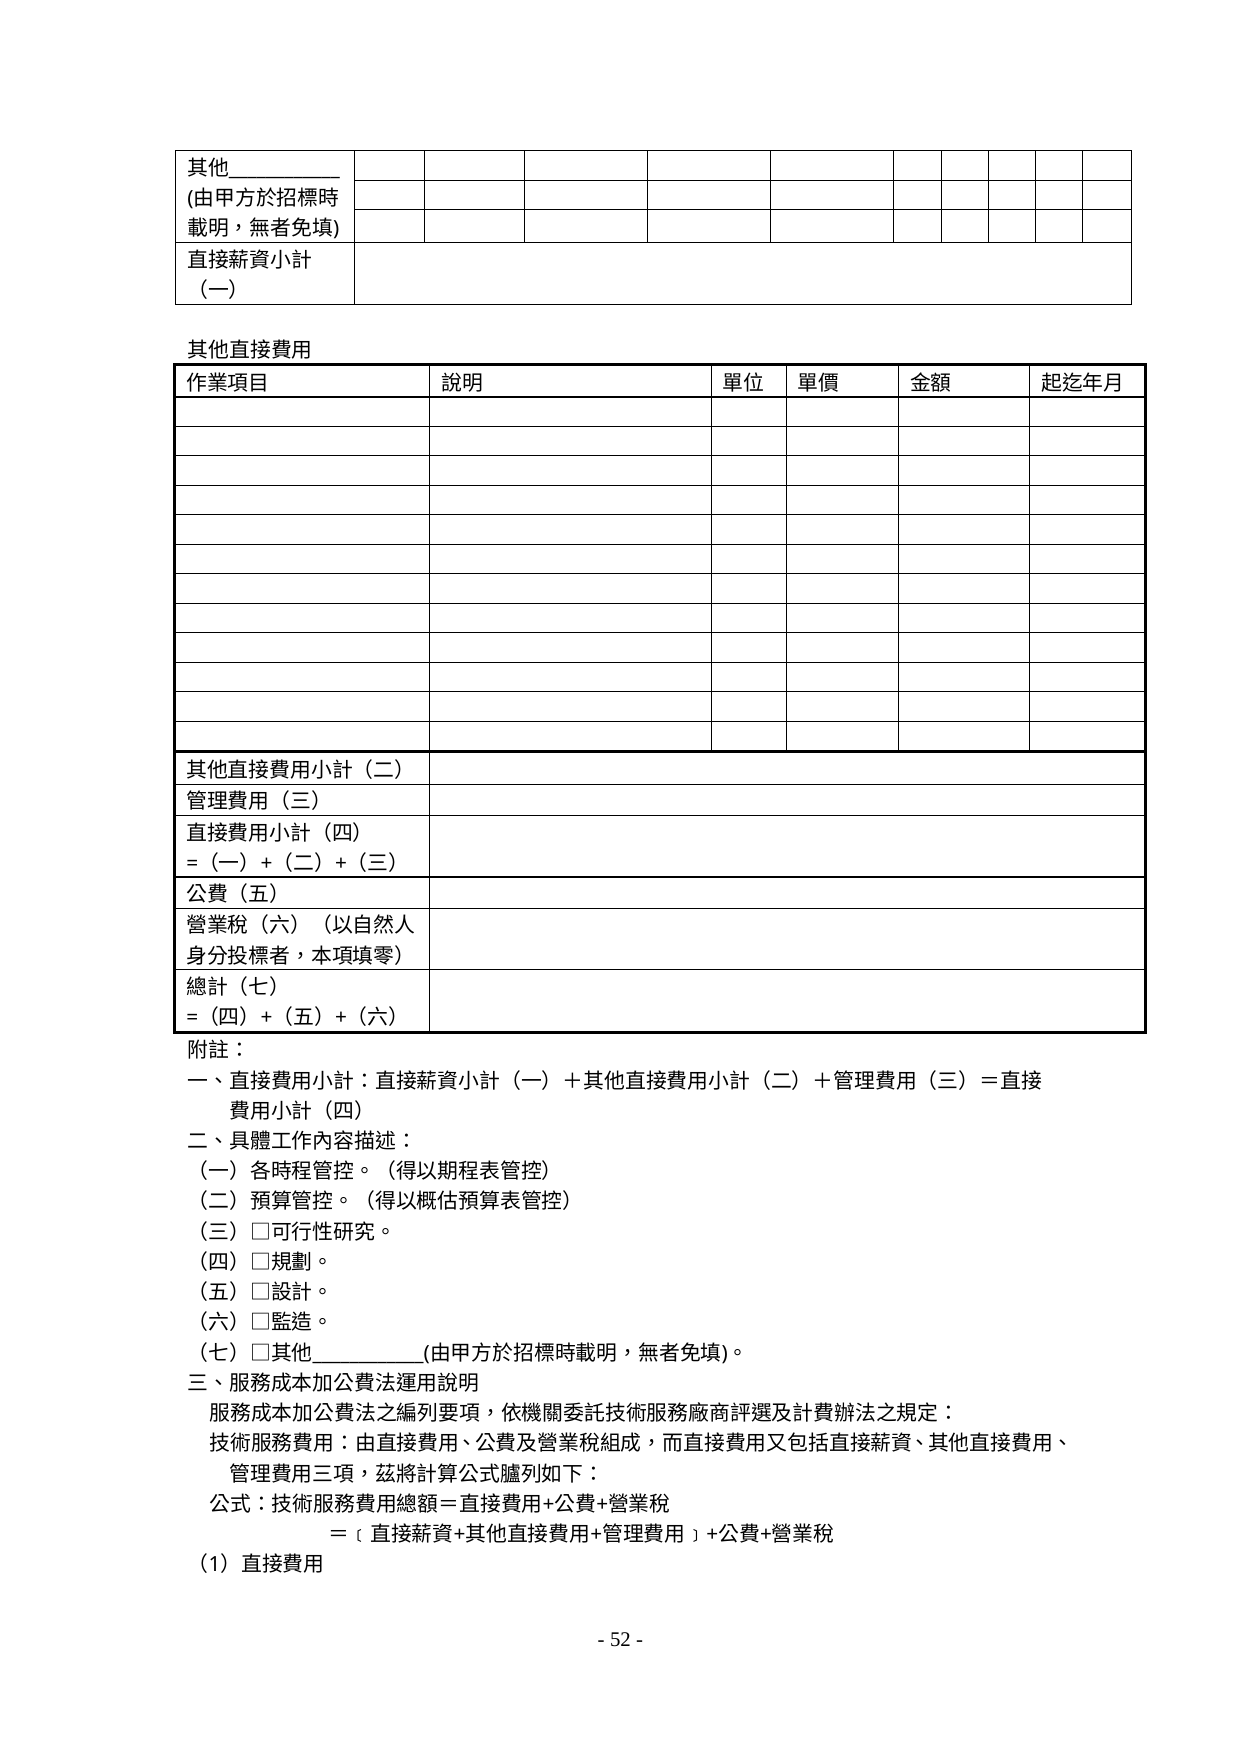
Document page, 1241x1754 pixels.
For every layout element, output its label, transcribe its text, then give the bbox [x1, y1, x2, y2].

text 技術服務費用：由直接費用、公費及營業稅組成，而直接費用又包括直接薪資、其他直接費用、管理費用三項，茲將計算公式臚列如下： [187, 1427, 1053, 1487]
table_cell [525, 210, 647, 242]
table_cell [712, 515, 786, 544]
table_cell [899, 574, 1029, 603]
table_cell [899, 633, 1029, 662]
table_cell [176, 692, 429, 721]
table_cell [1030, 692, 1144, 721]
table_cell [989, 181, 1035, 209]
table_cell [712, 574, 786, 603]
text （七）□其他____________(由甲方於招標時載明，無者免填)。 [187, 1336, 1053, 1366]
table_cell [899, 545, 1029, 573]
table_cell [425, 210, 524, 242]
table_cell [1030, 515, 1144, 544]
table_cell [712, 486, 786, 514]
text （一）各時程管控。（得以期程表管控） [187, 1154, 1053, 1185]
table_cell [787, 427, 898, 455]
table_cell [430, 456, 711, 485]
table_cell [1030, 398, 1144, 426]
table_cell [894, 181, 941, 209]
text （六）□監造。 [187, 1306, 1053, 1336]
table_cell [430, 909, 1144, 969]
table_cell 其他直接費用小計（二） [176, 753, 429, 783]
text （二）預算管控。（得以概估預算表管控） [187, 1185, 1053, 1215]
table_cell [1083, 151, 1131, 179]
table_cell [899, 604, 1029, 632]
table_cell [430, 785, 1144, 815]
text （四）□規劃。 [187, 1245, 1053, 1275]
table_cell [787, 398, 898, 426]
table_cell [176, 604, 429, 632]
table_cell [712, 545, 786, 573]
table_cell [787, 604, 898, 632]
table_header 金額 [899, 366, 1029, 396]
table_cell 總計（七） =（四）+（五）+（六） [176, 970, 429, 1031]
table_cell [1030, 574, 1144, 603]
table_cell [176, 427, 429, 455]
table_cell [712, 722, 786, 750]
table_cell [430, 722, 711, 750]
table_cell 管理費用（三） [176, 785, 429, 815]
table_header 作業項目 [176, 366, 429, 396]
table_cell [899, 398, 1029, 426]
table_cell [355, 210, 424, 242]
table_cell [525, 181, 647, 209]
table_cell 營業稅（六）（以自然人身分投標者，本項填零） [176, 909, 429, 969]
table_cell [355, 181, 424, 209]
table_cell [787, 663, 898, 691]
table_cell [430, 574, 711, 603]
table_cell [430, 427, 711, 455]
table_header 起迄年月 [1030, 366, 1144, 396]
table_cell [899, 692, 1029, 721]
table_cell [430, 398, 711, 426]
table_cell 直接薪資小計（一） [176, 243, 354, 303]
table_cell [712, 692, 786, 721]
text （三）□可行性研究。 [187, 1215, 1053, 1245]
table_cell [712, 633, 786, 662]
table_cell [430, 663, 711, 691]
table_cell [787, 692, 898, 721]
table_cell [712, 456, 786, 485]
text 三、服務成本加公費法運用說明 [187, 1366, 1053, 1396]
table_header 說明 [430, 366, 711, 396]
table_cell [712, 663, 786, 691]
text 其他直接費用 [187, 333, 1053, 363]
table_cell [712, 604, 786, 632]
table_cell [894, 151, 941, 179]
table_cell [771, 210, 893, 242]
table_cell [899, 456, 1029, 485]
text 公式：技術服務費用總額＝直接費用+公費+營業稅 [187, 1487, 1053, 1517]
table_cell [942, 151, 988, 179]
table_cell [1036, 210, 1082, 242]
table_cell [1030, 722, 1144, 750]
table_cell [176, 398, 429, 426]
table_cell [430, 816, 1144, 876]
table_cell [355, 151, 424, 179]
table_cell [425, 181, 524, 209]
text ＝﹝直接薪資+其他直接費用+管理費用﹞+公費+營業稅 [187, 1517, 1053, 1548]
table_cell [787, 456, 898, 485]
table_cell [1030, 456, 1144, 485]
table_cell [787, 545, 898, 573]
table_cell [787, 486, 898, 514]
text 附註： [187, 1034, 1053, 1064]
table_cell [176, 633, 429, 662]
table_cell [1030, 633, 1144, 662]
table_cell [430, 545, 711, 573]
table_cell [430, 692, 711, 721]
table_cell [425, 151, 524, 179]
table_cell [989, 151, 1035, 179]
table_cell [899, 486, 1029, 514]
table_header 單價 [787, 366, 898, 396]
table_cell [648, 210, 770, 242]
table_cell [942, 181, 988, 209]
table_cell [899, 515, 1029, 544]
table_cell [899, 427, 1029, 455]
table_cell [430, 515, 711, 544]
table_cell [1030, 663, 1144, 691]
table_cell [430, 753, 1144, 783]
table_cell [899, 722, 1029, 750]
table_cell [1036, 181, 1082, 209]
table_cell [771, 151, 893, 179]
table_cell [525, 151, 647, 179]
table_cell [787, 722, 898, 750]
table_cell [1083, 210, 1131, 242]
text （1）直接費用 [187, 1548, 1053, 1578]
table_cell [648, 151, 770, 179]
text 服務成本加公費法之編列要項，依機關委託技術服務廠商評選及計費辦法之規定： [187, 1396, 1053, 1427]
table_cell [894, 210, 941, 242]
table_cell [176, 545, 429, 573]
table_cell [176, 486, 429, 514]
table_cell [430, 486, 711, 514]
text 一、直接費用小計：直接薪資小計（一）＋其他直接費用小計（二）＋管理費用（三）＝直接費用小計（四） [187, 1064, 1053, 1124]
table_cell [430, 633, 711, 662]
table_cell [712, 427, 786, 455]
table_cell [1030, 427, 1144, 455]
table_cell [176, 663, 429, 691]
table_cell [176, 456, 429, 485]
table_cell [771, 181, 893, 209]
table_cell [942, 210, 988, 242]
table_cell [787, 633, 898, 662]
table_cell [1030, 545, 1144, 573]
table_cell [1083, 181, 1131, 209]
table_cell [648, 181, 770, 209]
table_cell [1036, 151, 1082, 179]
table_cell [1030, 486, 1144, 514]
text （五）□設計。 [187, 1275, 1053, 1306]
table_cell [989, 210, 1035, 242]
table_cell [176, 574, 429, 603]
table_cell 公費（五） [176, 878, 429, 908]
table_cell [787, 574, 898, 603]
table_cell [430, 970, 1144, 1031]
table_cell [899, 663, 1029, 691]
table_header 單位 [712, 366, 786, 396]
table_cell [176, 515, 429, 544]
table_cell [355, 243, 1131, 303]
table_cell [430, 604, 711, 632]
table_cell 其他____________(由甲方於招標時載明，無者免填) [176, 151, 354, 242]
table_cell 直接費用小計（四） =（一）+（二）+（三） [176, 816, 429, 876]
table_cell [712, 398, 786, 426]
table_cell [430, 878, 1144, 908]
table_cell [1030, 604, 1144, 632]
text 二、具體工作內容描述： [187, 1124, 1053, 1154]
table_cell [787, 515, 898, 544]
table_cell [176, 722, 429, 750]
